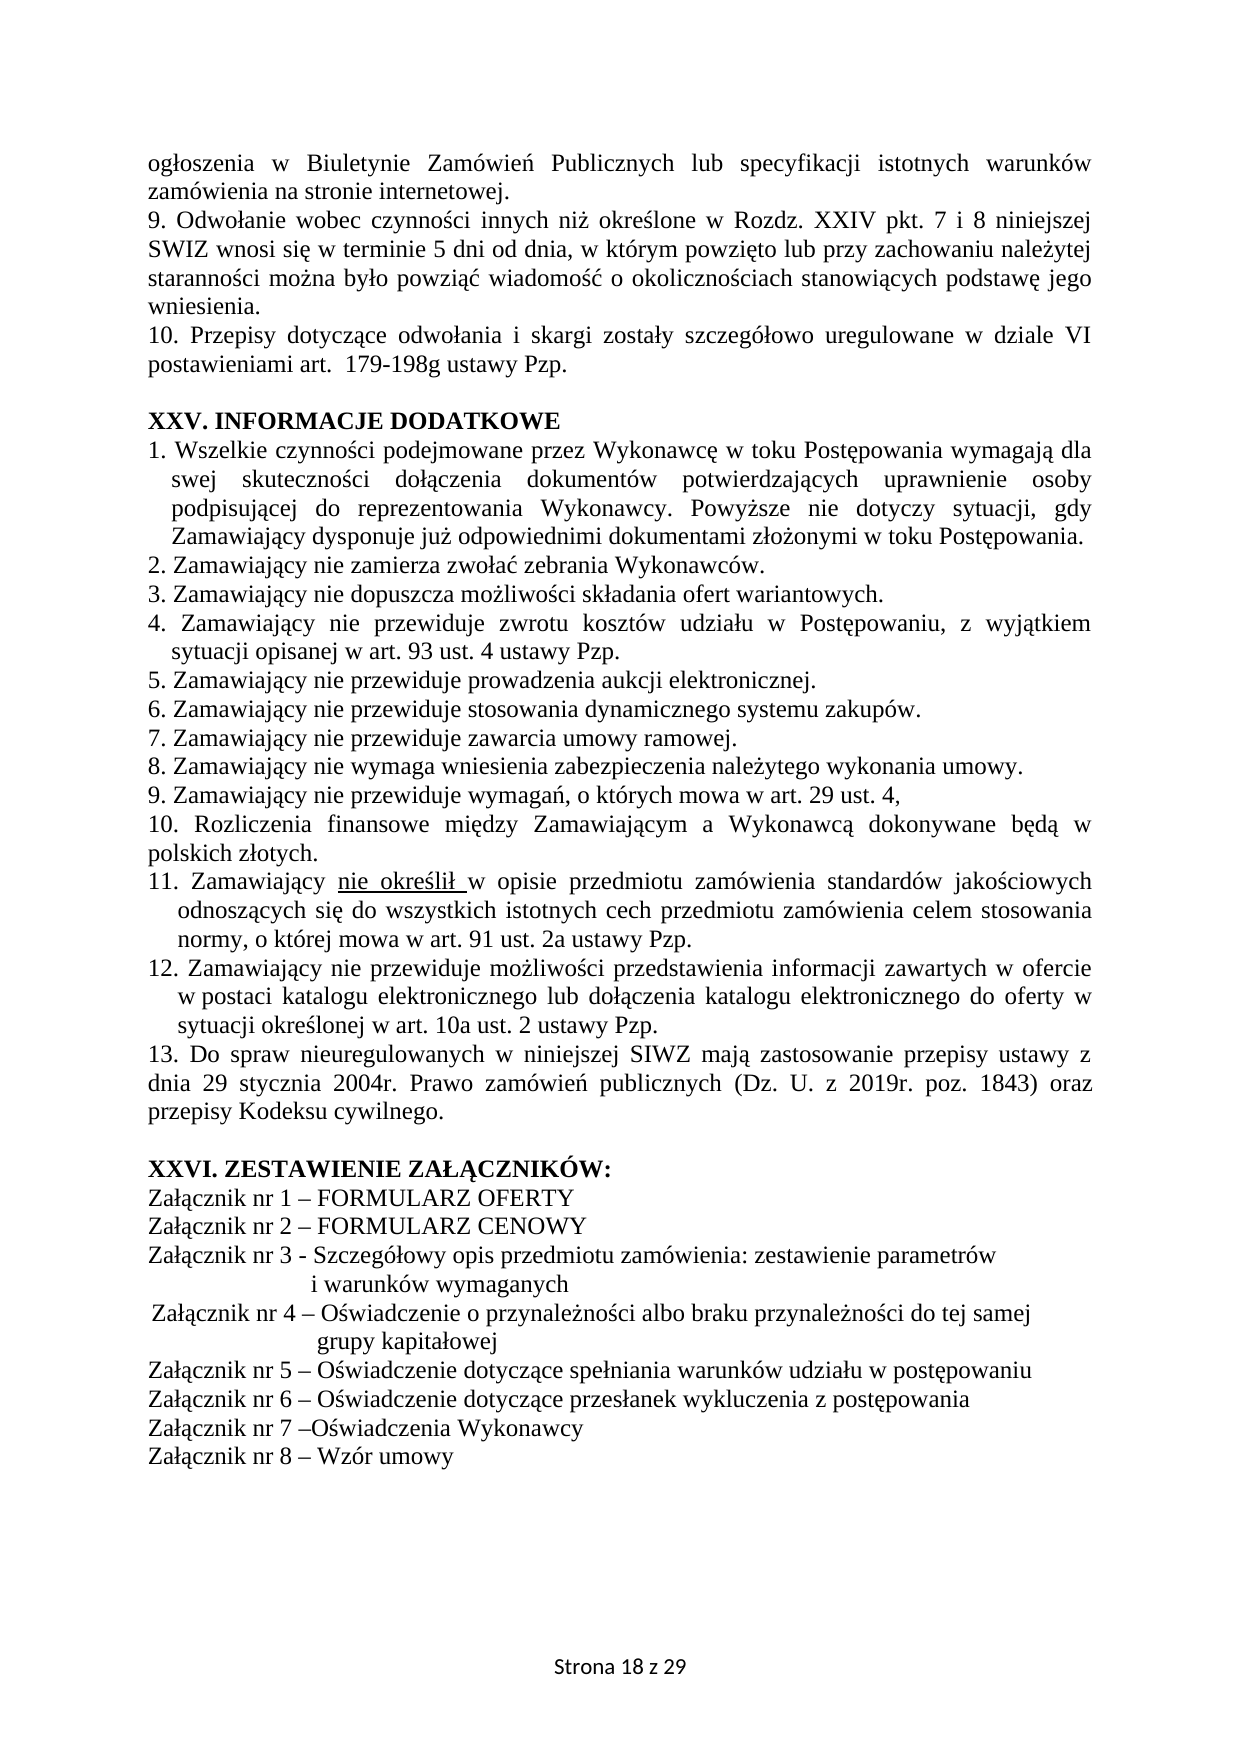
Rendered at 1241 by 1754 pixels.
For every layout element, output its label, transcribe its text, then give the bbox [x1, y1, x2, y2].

text Załącznik nr 1 – FORMULARZ OFERTY [148, 1183, 1093, 1211]
text Załącznik nr 5 – Oświadczenie dotyczące spełniania warunków udziału w postępowaniu [148, 1355, 1093, 1384]
text 10. Przepisy dotyczące odwołania i skargi zostały szczegółowo uregulowane w dziale VI postawieniami art. 179-198g ustawy Pzp. [148, 320, 1093, 378]
text 3. Zamawiający nie dopuszcza możliwości składania ofert wariantowych. [148, 579, 1093, 608]
list 11. Zamawiający nie określił w opisie przedmiotu zamówienia standardów jakościowych odnoszących się do wszystkich istotnych cech przedmiotu zamówienia celem stosowania normy, o której mowa w art. 91 ust. 2a ustawy Pzp. [148, 866, 1093, 953]
text Załącznik nr 3 - Szczegółowy opis przedmiotu zamówienia: zestawienie parametrów i warunków wymaganych [148, 1240, 1093, 1298]
text Załącznik nr 6 – Oświadczenie dotyczące przesłanek wykluczenia z postępowania [148, 1384, 1093, 1413]
text ogłoszenia w Biuletynie Zamówień Publicznych lub specyfikacji istotnych warunków zamówienia na stronie internetowej. [148, 148, 1093, 205]
text 6. Zamawiający nie przewiduje stosowania dynamicznego systemu zakupów. [148, 694, 1093, 723]
text 1. Wszelkie czynności podejmowane przez Wykonawcę w toku Postępowania wymagają dla swej skuteczności dołączenia dokumentów potwierdzających uprawnienie osoby podpisującej do reprezentowania Wykonawcy. Powyższe nie dotyczy sytuacji, gdy Zamawiający dysponuje już odpowiednimi dokumentami złożonymi w toku Postępowania. [148, 435, 1093, 550]
text XXVI. ZESTAWIENIE ZAŁĄCZNIKÓW: [148, 1154, 1093, 1183]
text 7. Zamawiający nie przewiduje zawarcia umowy ramowej. [148, 723, 1093, 751]
text Załącznik nr 8 – Wzór umowy [148, 1441, 1093, 1470]
text 9. Odwołanie wobec czynności innych niż określone w Rozdz. XXIV pkt. 7 i 8 niniejszej SWIZ wnosi się w terminie 5 dni od dnia, w którym powzięto lub przy zachowaniu należytej staranności można było powziąć wiadomość o okolicznościach stanowiących podstawę jego wniesienia. [148, 205, 1093, 320]
text Załącznik nr 2 – FORMULARZ CENOWY [148, 1211, 1093, 1240]
text 12. Zamawiający nie przewiduje możliwości przedstawienia informacji zawartych w ofercie w postaci katalogu elektronicznego lub dołączenia katalogu elektronicznego do oferty w sytuacji określonej w art. 10a ust. 2 ustawy Pzp. [148, 953, 1093, 1039]
text 9. Zamawiający nie przewiduje wymagań, o których mowa w art. 29 ust. 4, [148, 780, 1093, 809]
text 4. Zamawiający nie przewiduje zwrotu kosztów udziału w Postępowaniu, z wyjątkiem sytuacji opisanej w art. 93 ust. 4 ustawy Pzp. [148, 608, 1093, 665]
text 8. Zamawiający nie wymaga wniesienia zabezpieczenia należytego wykonania umowy. [148, 751, 1093, 780]
text 10. Rozliczenia finansowe między Zamawiającym a Wykonawcą dokonywane będą w polskich złotych. [148, 809, 1093, 866]
text 13. Do spraw nieuregulowanych w niniejszej SIWZ mają zastosowanie przepisy ustawy z dnia 29 stycznia 2004r. Prawo zamówień publicznych (Dz. U. z 2019r. poz. 1843) oraz przepisy Kodeksu cywilnego. [148, 1039, 1093, 1125]
text 5. Zamawiający nie przewiduje prowadzenia aukcji elektronicznej. [148, 665, 1093, 694]
text XXV. INFORMACJE DODATKOWE [148, 406, 1093, 435]
text Załącznik nr 4 – Oświadczenie o przynależności albo braku przynależności do tej samej grupy kapitałowej [151, 1298, 1093, 1355]
text 2. Zamawiający nie zamierza zwołać zebrania Wykonawców. [148, 550, 1093, 579]
text Załącznik nr 7 –Oświadczenia Wykonawcy [148, 1413, 1093, 1441]
